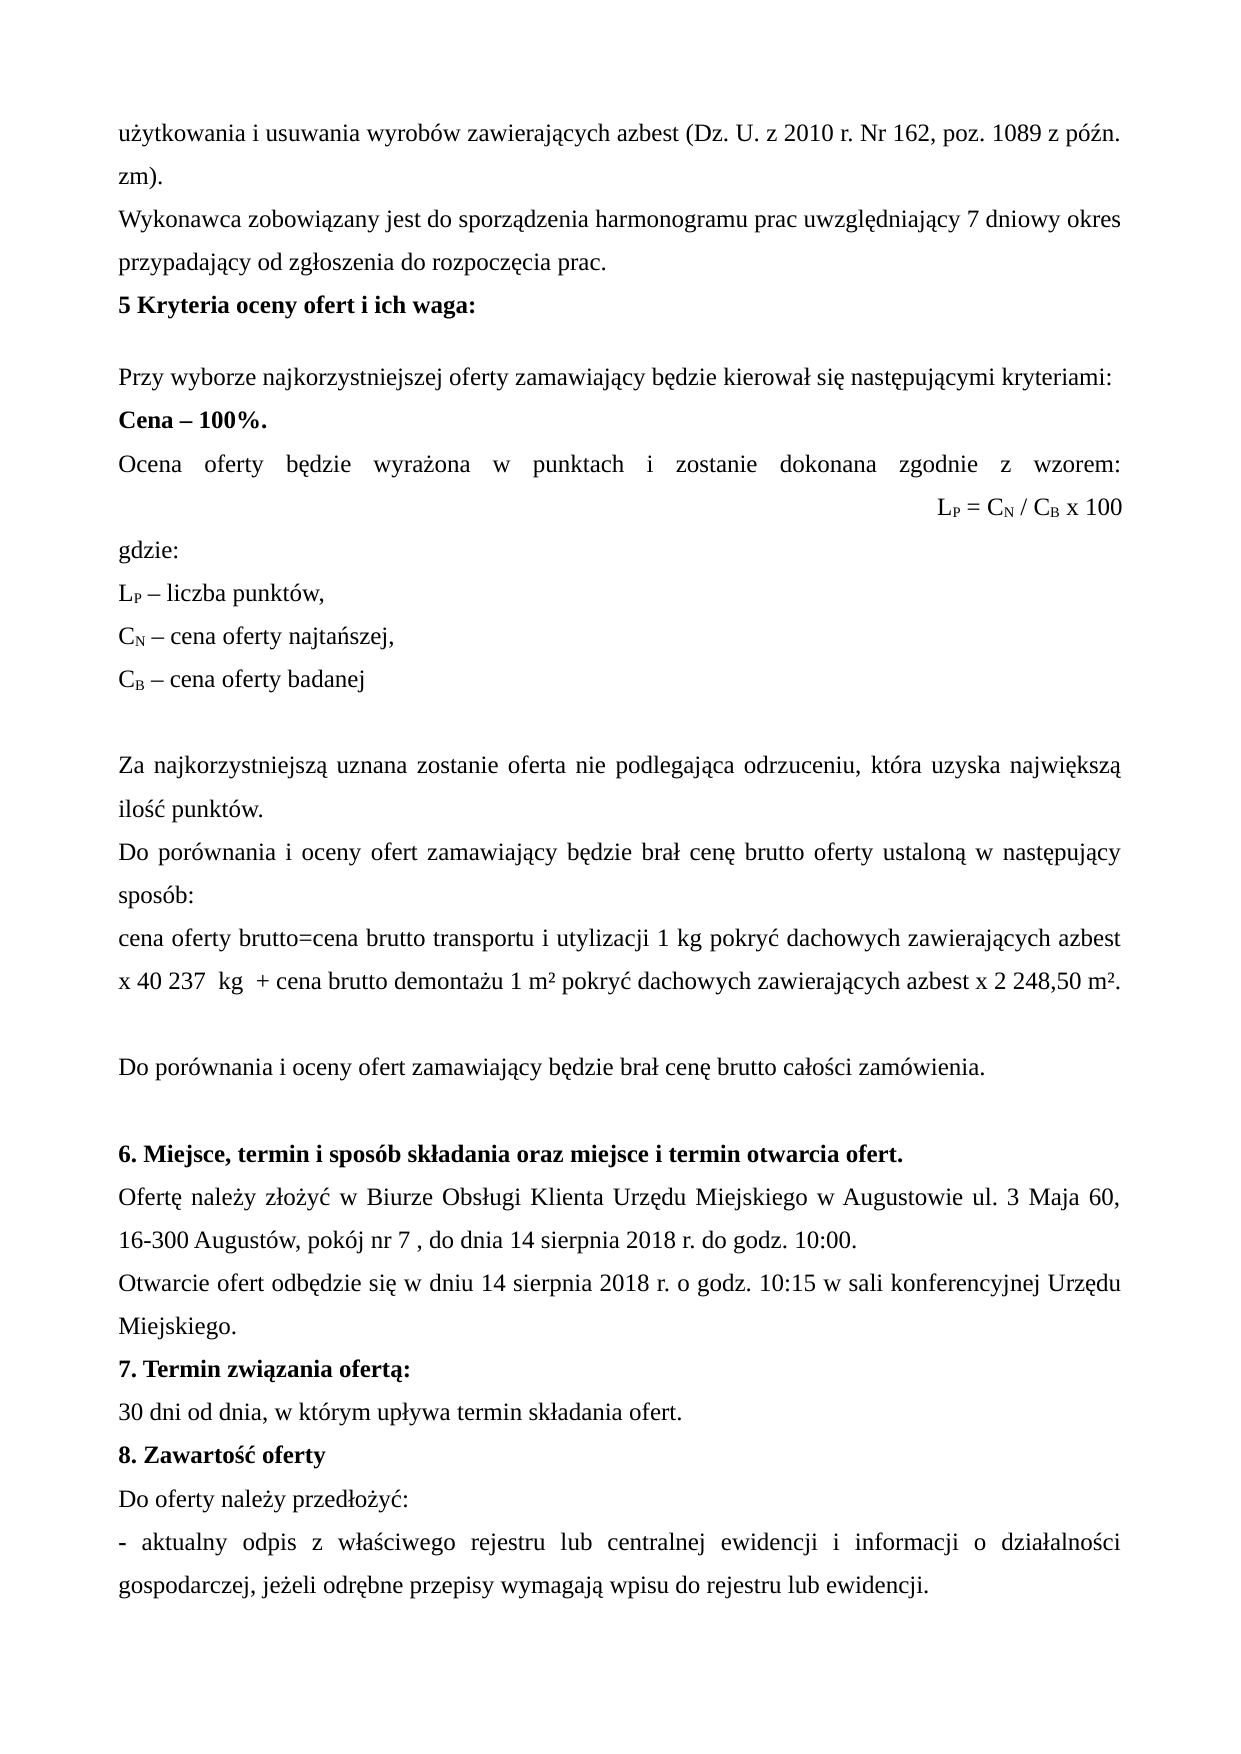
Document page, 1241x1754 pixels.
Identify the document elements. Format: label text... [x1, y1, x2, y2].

text użytkowania i usuwania wyrobów zawierających azbest (Dz. U. z 2010 r. Nr 162, poz. 1089 z późn. zm). [118, 118, 1122, 190]
text Przy wyborze najkorzystniejszej oferty zamawiający będzie kierował się następującymi kryteriami: [118, 362, 1122, 391]
text Za najkorzystniejszą uznana zostanie oferta nie podlegająca odrzuceniu, która uzyska największą ilość punktów. [118, 751, 1122, 822]
text Otwarcie ofert odbędzie się w dniu 14 sierpnia 2018 r. o godz. 10:15 w sali konferencyjnej Urzędu Miejskiego. [118, 1268, 1122, 1340]
text 5 Kryteria oceny ofert i ich waga: [118, 291, 1122, 319]
text 6. Miejsce, termin i sposób składania oraz miejsce i termin otwarcia ofert. [118, 1139, 1122, 1167]
text Do porównania i oceny ofert zamawiający będzie brał cenę brutto oferty ustaloną w następujący sposób: [118, 837, 1122, 909]
text Wykonawca zobowiązany jest do sporządzenia harmonogramu prac uwzględniający 7 dniowy okres przypadający od zgłoszenia do rozpoczęcia prac. [118, 204, 1122, 276]
text Do porównania i oceny ofert zamawiający będzie brał cenę brutto całości zamówienia. [118, 1052, 1122, 1081]
text 7. Termin związania ofertą: [118, 1354, 1122, 1383]
text Cena – 100%. [118, 406, 1122, 434]
text cena oferty brutto=cena brutto transportu i utylizacji 1 kg pokryć dachowych zawierających azbest x 40 237 kg + cena brutto demontażu 1 m² pokryć dachowych zawierających azbest x 2 248,50 m². [118, 923, 1122, 995]
text Ocena oferty będzie wyrażona w punktach i zostanie dokonana zgodnie z wzorem: LP = CN / CB x 100 gdzie: LP – liczba punktów, CN – cena oferty najtańszej, CB – cena oferty badanej [118, 449, 1122, 736]
text - aktualny odpis z właściwego rejestru lub centralnej ewidencji i informacji o działalności gospodarczej, jeżeli odrębne przepisy wymagają wpisu do rejestru lub ewidencji. [118, 1527, 1122, 1599]
text 8. Zawartość oferty [118, 1441, 1122, 1469]
text 30 dni od dnia, w którym upływa termin składania ofert. [118, 1397, 1122, 1426]
text Ofertę należy złożyć w Biurze Obsługi Klienta Urzędu Miejskiego w Augustowie ul. 3 Maja 60, 16-300 Augustów, pokój nr 7 , do dnia 14 sierpnia 2018 r. do godz. 10:00. [118, 1182, 1122, 1254]
text Do oferty należy przedłożyć: [118, 1484, 1122, 1512]
